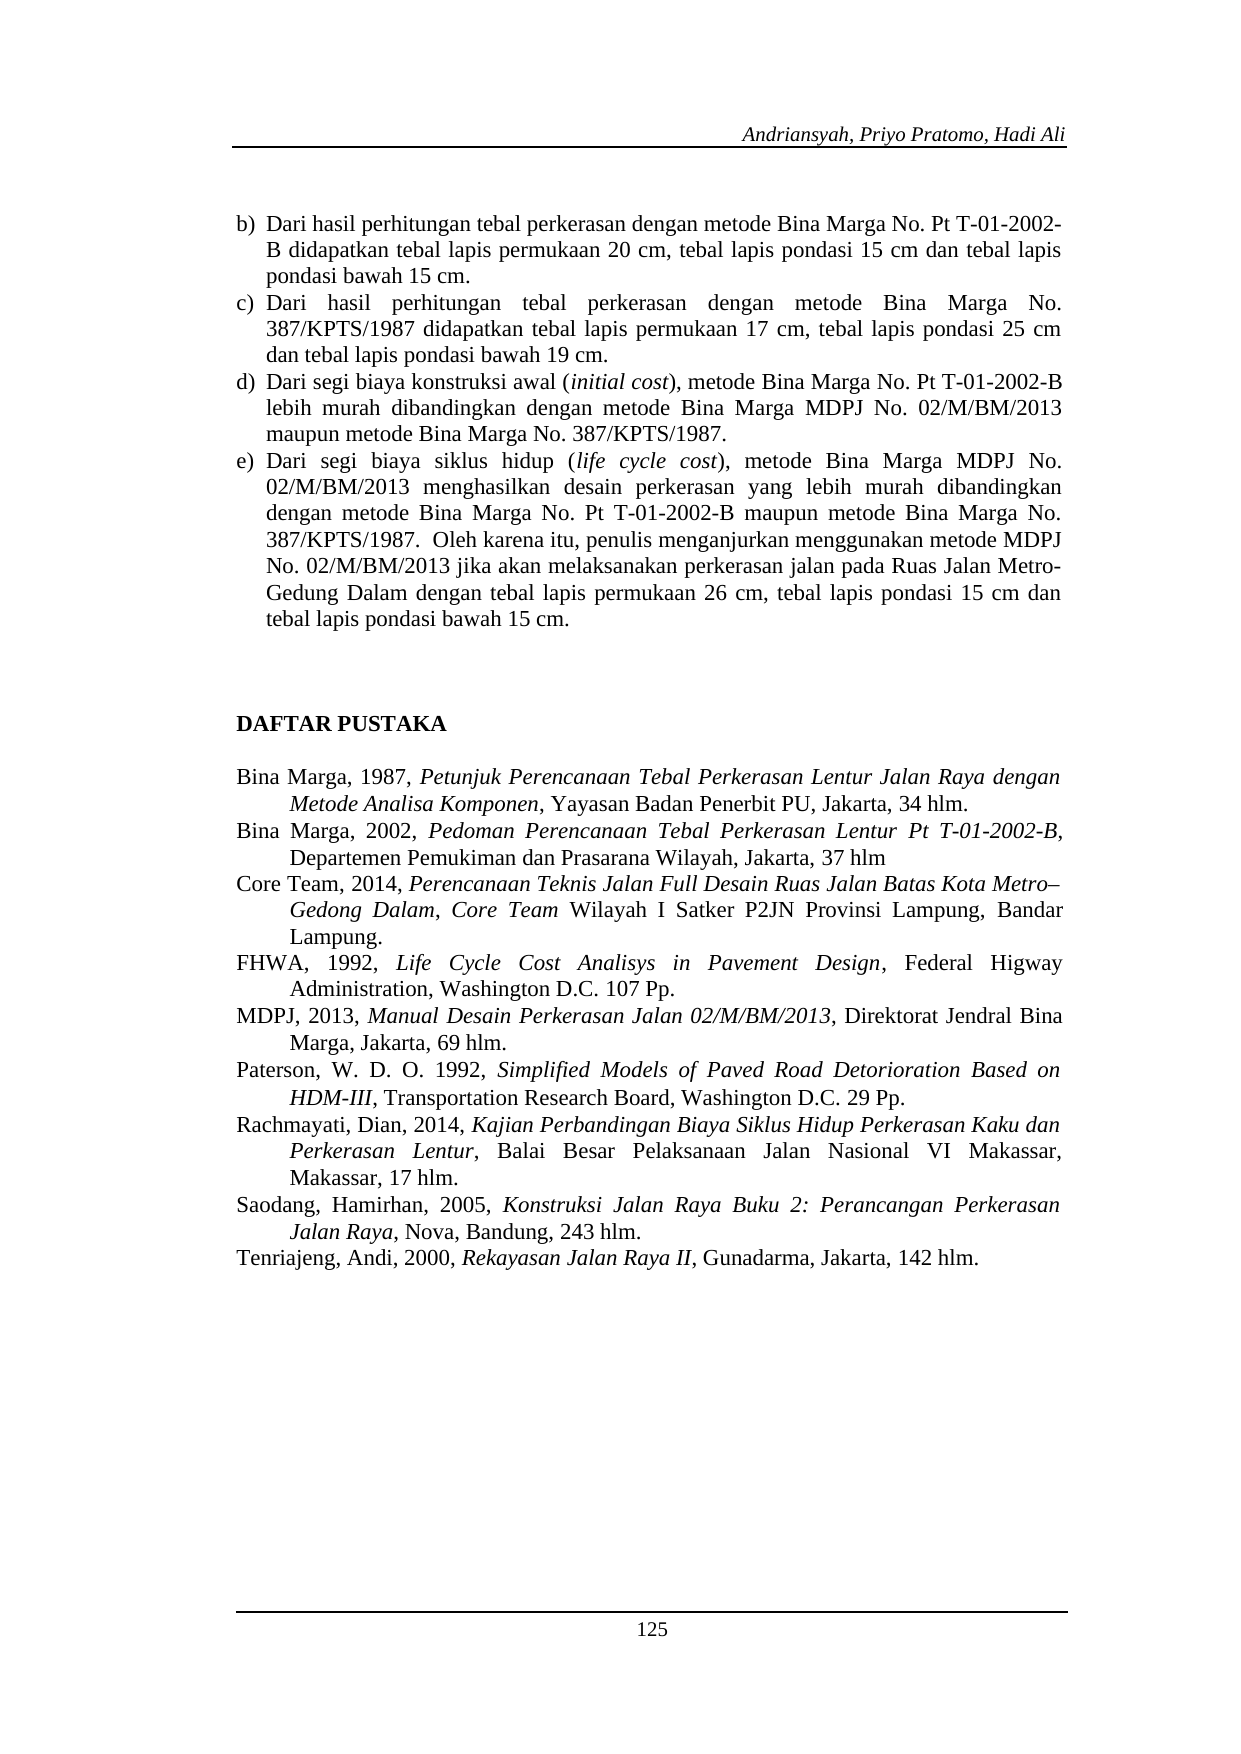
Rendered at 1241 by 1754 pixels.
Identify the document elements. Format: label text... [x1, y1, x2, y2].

text Paterson, W. D. O. 1992, Simplified Models of Paved Road Detorioration Based on HDM-III, Transportation Research Board, Washington D.C. 29 Pp. [236, 1056, 1063, 1111]
text DAFTAR PUSTAKA [236, 710, 1063, 737]
list Dari segi biaya siklus hidup (life cycle cost), metode Bina Marga MDPJ No. 02/M/BM/2013 menghasilkan desain perkerasan yang lebih murah dibandingkan dengan metode Bina Marga No. Pt T-01-2002-B maupun metode Bina Marga No. 387/KPTS/1987. Oleh karena itu, penulis menganjurkan menggunakan metode MDPJ No. 02/M/BM/2013 jika akan melaksanakan perkerasan jalan pada Ruas Jalan Metro-Gedung Dalam dengan tebal lapis permukaan 26 cm, tebal lapis pondasi 15 cm dan tebal lapis pondasi bawah 15 cm. [236, 447, 1063, 631]
text Bina Marga, 2002, Pedoman Perencanaan Tebal Perkerasan Lentur Pt T-01-2002-B, Departemen Pemukiman dan Prasarana Wilayah, Jakarta, 37 hlm [236, 817, 1063, 870]
text MDPJ, 2013, Manual Desain Perkerasan Jalan 02/M/BM/2013, Direktorat Jendral Bina Marga, Jakarta, 69 hlm. [236, 1002, 1063, 1056]
text Bina Marga, 1987, Petunjuk Perencanaan Tebal Perkerasan Lentur Jalan Raya dengan Metode Analisa Komponen, Yayasan Badan Penerbit PU, Jakarta, 34 hlm. [236, 763, 1063, 817]
text Core Team, 2014, Perencanaan Teknis Jalan Full Desain Ruas Jalan Batas Kota Metro–Gedong Dalam, Core Team Wilayah I Satker P2JN Provinsi Lampung, Bandar Lampung. [236, 870, 1063, 949]
list Dari hasil perhitungan tebal perkerasan dengan metode Bina Marga No. 387/KPTS/1987 didapatkan tebal lapis permukaan 17 cm, tebal lapis pondasi 25 cm dan tebal lapis pondasi bawah 19 cm. [236, 289, 1063, 368]
text Rachmayati, Dian, 2014, Kajian Perbandingan Biaya Siklus Hidup Perkerasan Kaku dan Perkerasan Lentur, Balai Besar Pelaksanaan Jalan Nasional VI Makassar, Makassar, 17 hlm. [236, 1111, 1063, 1191]
list Dari hasil perhitungan tebal perkerasan dengan metode Bina Marga No. Pt T-01-2002-B didapatkan tebal lapis permukaan 20 cm, tebal lapis pondasi 15 cm dan tebal lapis pondasi bawah 15 cm. [236, 209, 1063, 289]
text FHWA, 1992, Life Cycle Cost Analisys in Pavement Design, Federal Higway Administration, Washington D.C. 107 Pp. [236, 949, 1063, 1002]
list Dari segi biaya konstruksi awal (initial cost), metode Bina Marga No. Pt T-01-2002-B lebih murah dibandingkan dengan metode Bina Marga MDPJ No. 02/M/BM/2013 maupun metode Bina Marga No. 387/KPTS/1987. [236, 368, 1063, 447]
text Tenriajeng, Andi, 2000, Rekayasan Jalan Raya II, Gunadarma, Jakarta, 142 hlm. [236, 1244, 1063, 1270]
text Saodang, Hamirhan, 2005, Konstruksi Jalan Raya Buku 2: Perancangan Perkerasan Jalan Raya, Nova, Bandung, 243 hlm. [236, 1191, 1063, 1244]
